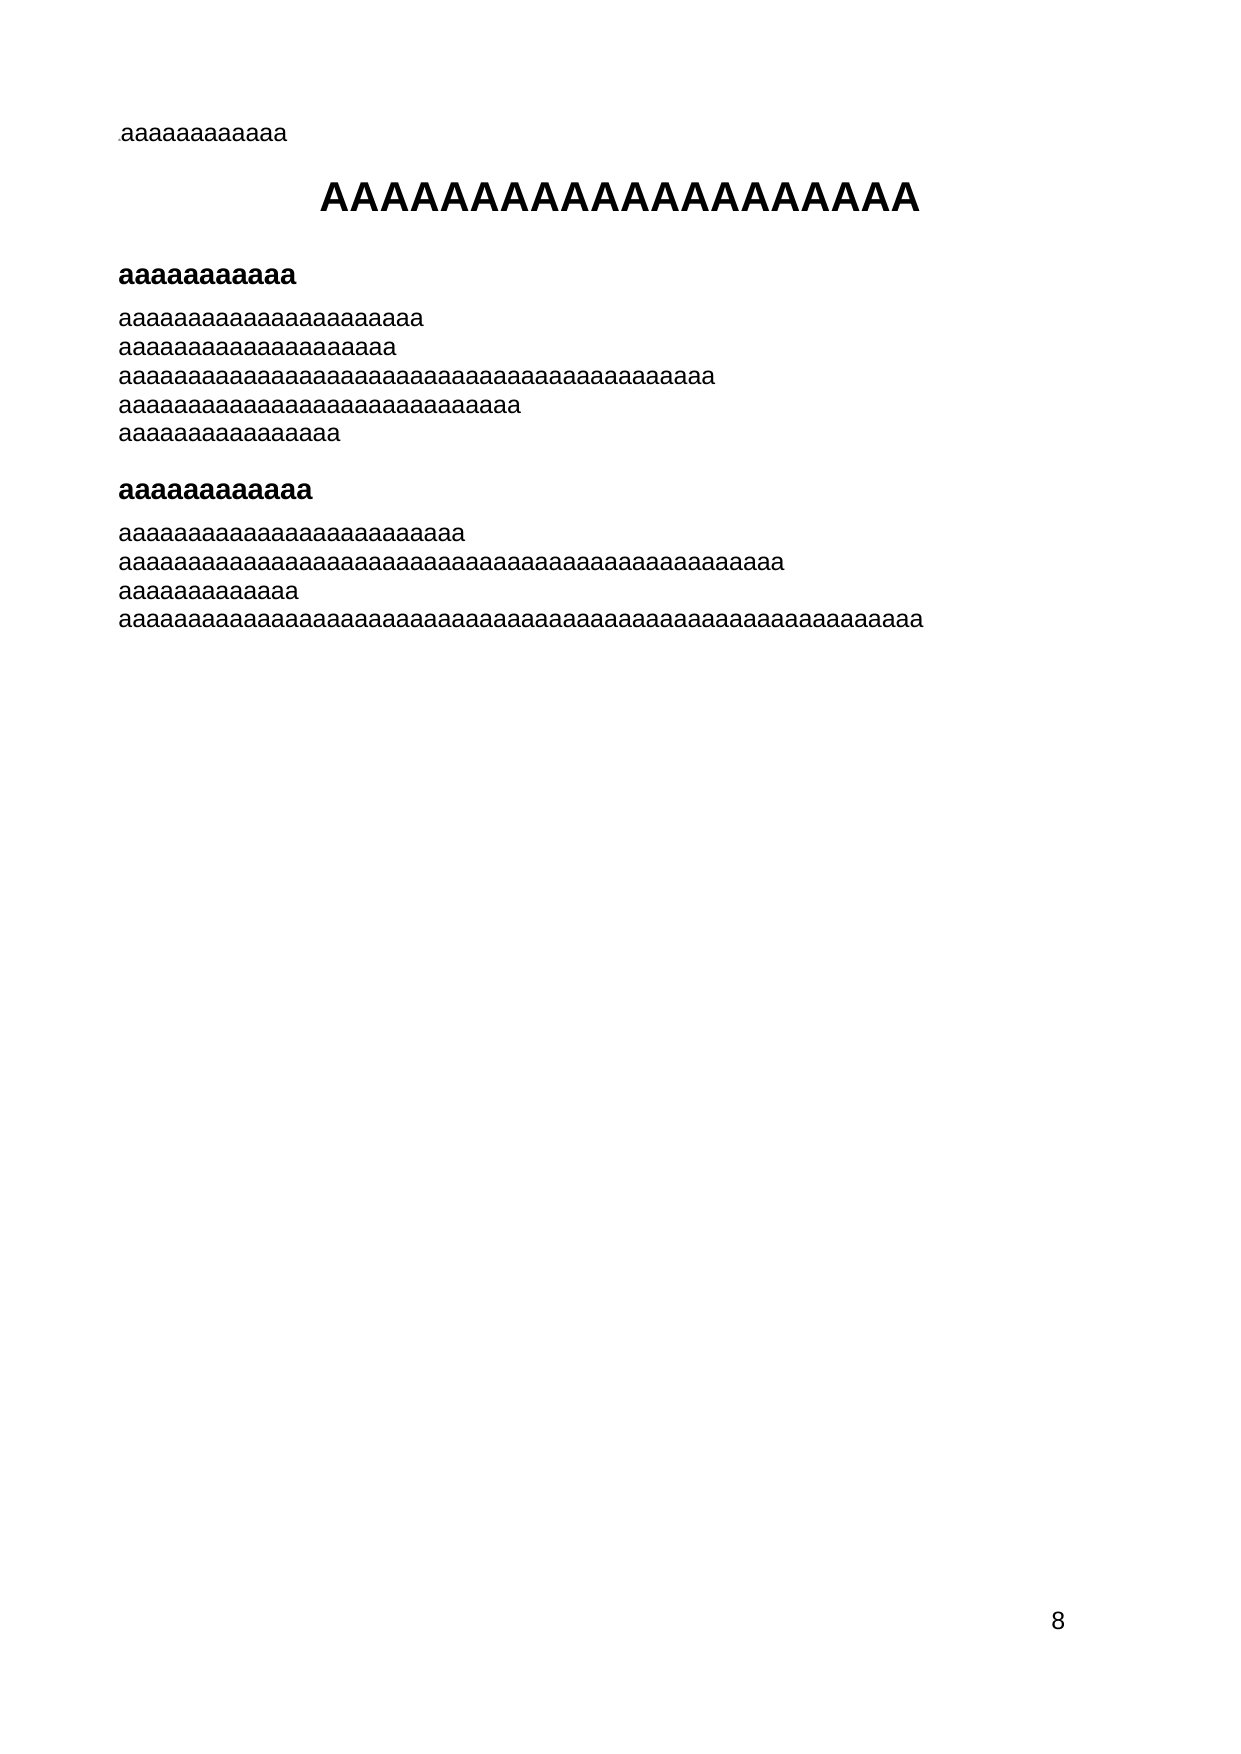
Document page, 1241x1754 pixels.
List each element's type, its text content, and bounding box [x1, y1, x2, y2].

subtitle aaaaaaaaaaaaaaaaaaaa [118, 172, 1122, 220]
text aaaaaaaaaaaaa [118, 118, 1122, 147]
text aaaaaaaaaaaaaaaaaaaaaa [118, 303, 1122, 332]
text aaaaaaaaaaaaaaaaaaaaaaaaaaaaaaaaaaaaaaaaaaaaaaaa [118, 547, 1122, 576]
text aaaaaaaaaaaaaaaaaaaaaaaaaaaaaaaaaaaaaaaaaaa [118, 361, 1122, 389]
text aaaaaaaaaaaaa [118, 576, 1122, 604]
text aaaaaaaaaaaaaaaaaaaa [118, 332, 1122, 361]
text aaaaaaaaaaaaaaaaaaaaaaaaaaaaa [118, 389, 1122, 418]
subtitle aaaaaaaaaaa [118, 257, 1122, 291]
subtitle aaaaaaaaaaaa [118, 472, 1122, 506]
text aaaaaaaaaaaaaaaaaaaaaaaaaaaaaaaaaaaaaaaaaaaaaaaaaaaaaaaaaa [118, 604, 1122, 633]
text aaaaaaaaaaaaaaaaaaaaaaaaa [118, 518, 1122, 547]
text aaaaaaaaaaaaaaaa [118, 418, 1122, 447]
